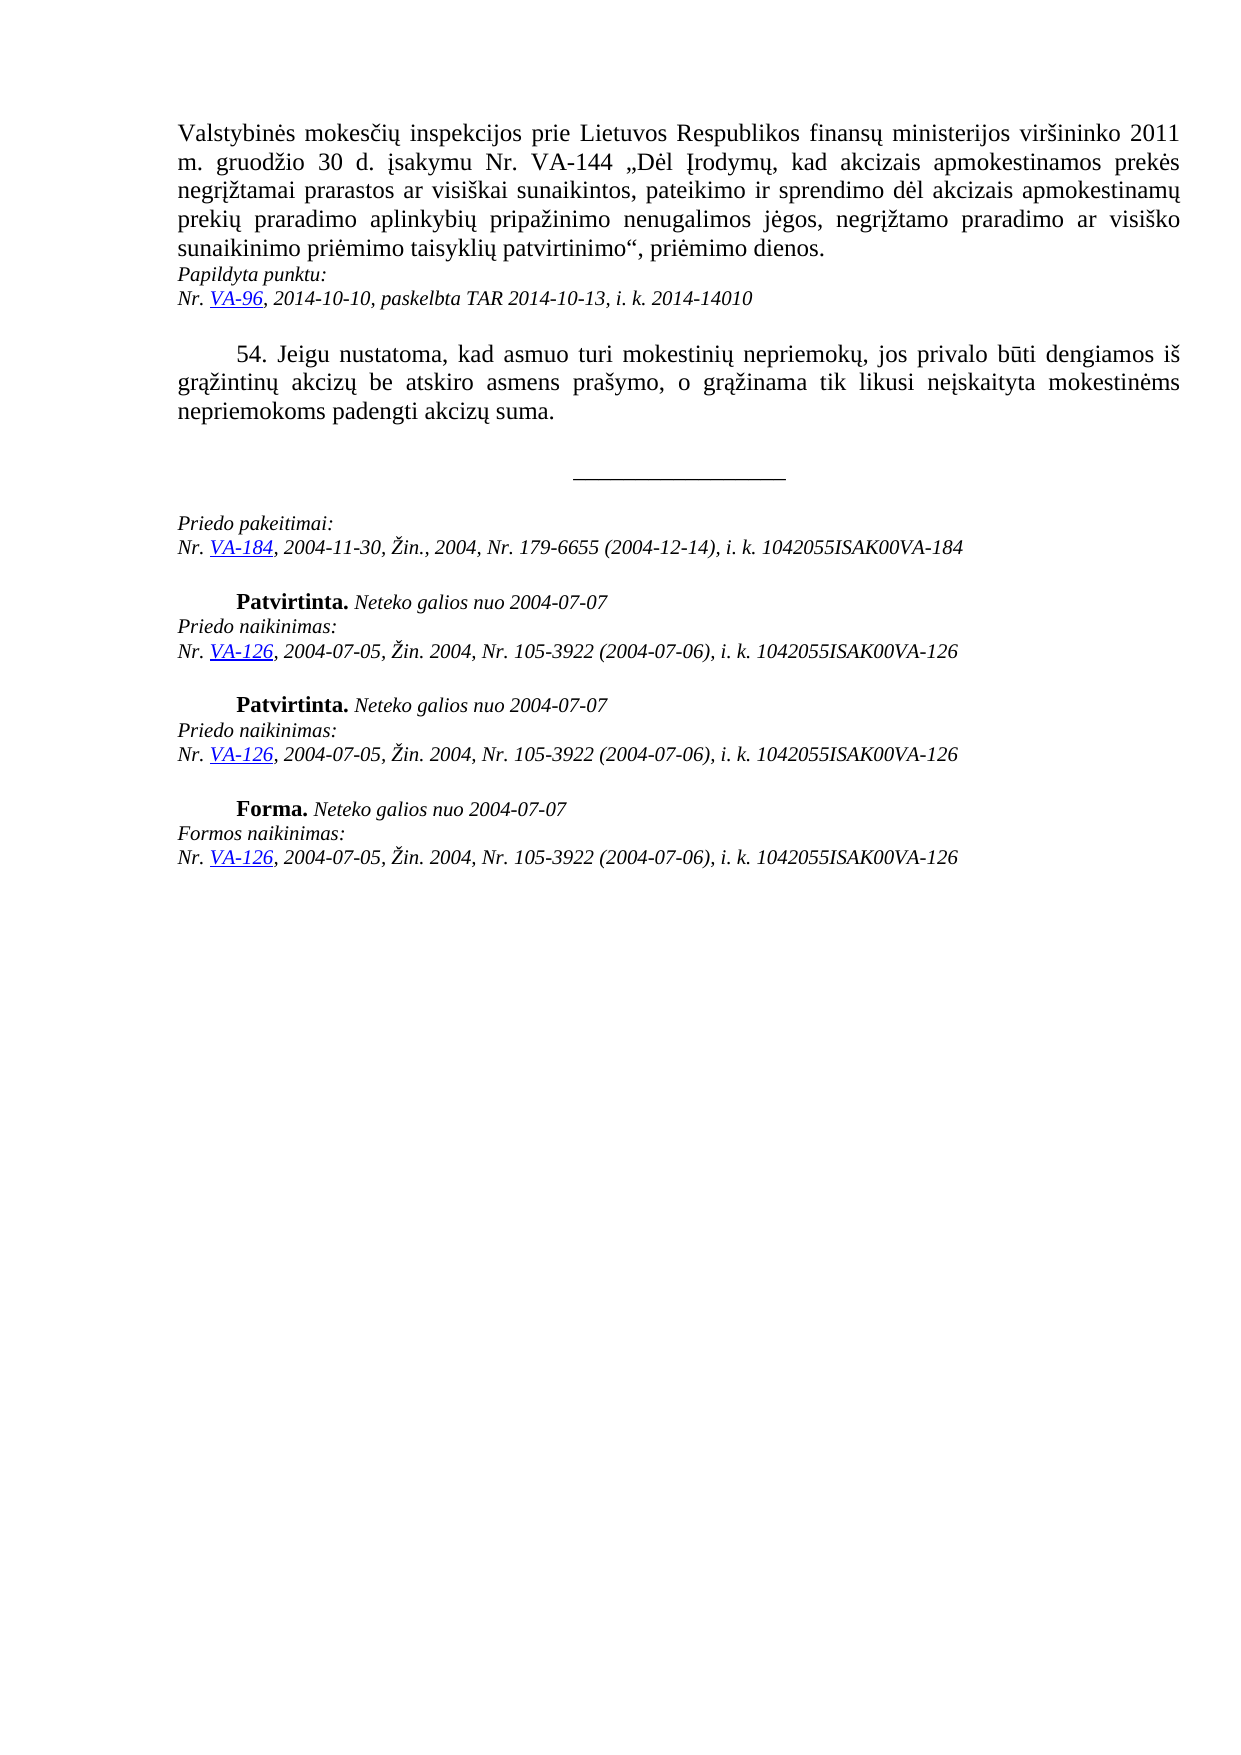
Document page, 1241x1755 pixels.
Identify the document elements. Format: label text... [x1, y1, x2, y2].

text Nr. VA-184, 2004-11-30, Žin., 2004, Nr. 179-6655 (2004-12-14), i. k. 1042055ISAK00VA-184 [177, 535, 1181, 559]
text Valstybinės mokesčių inspekcijos prie Lietuvos Respublikos finansų ministerijos viršininko 2011 m. gruodžio 30 d. įsakymu Nr. VA-144 „Dėl Įrodymų, kad akcizais apmokestinamos prekės negrįžtamai prarastos ar visiškai sunaikintos, pateikimo ir sprendimo dėl akcizais apmokestinamų prekių praradimo aplinkybių pripažinimo nenugalimos jėgos, negrįžtamo praradimo ar visiško sunaikinimo priėmimo taisyklių patvirtinimo“, priėmimo dienos. [177, 118, 1181, 262]
text Nr. VA-96, 2014-10-10, paskelbta TAR 2014-10-13, i. k. 2014-14010 [177, 286, 1181, 310]
text Nr. VA-126, 2004-07-05, Žin. 2004, Nr. 105-3922 (2004-07-06), i. k. 1042055ISAK00VA-126 [177, 742, 1181, 766]
text Nr. VA-126, 2004-07-05, Žin. 2004, Nr. 105-3922 (2004-07-06), i. k. 1042055ISAK00VA-126 [177, 638, 1181, 663]
text Priedo naikinimas: [177, 718, 1181, 742]
text Priedo pakeitimai: [177, 511, 1181, 535]
text Formos naikinimas: [177, 821, 1181, 845]
text Forma. Neteko galios nuo 2004-07-07 [177, 794, 1181, 821]
text Papildyta punktu: [177, 262, 1181, 286]
text Patvirtinta. Neteko galios nuo 2004-07-07 [177, 588, 1181, 614]
text Patvirtinta. Neteko galios nuo 2004-07-07 [177, 691, 1181, 718]
text 54. Jeigu nustatoma, kad asmuo turi mokestinių nepriemokų, jos privalo būti dengiamos iš grąžintinų akcizų be atskiro asmens prašymo, o grąžinama tik likusi neįskaityta mokestinėms nepriemokoms padengti akcizų suma. [177, 339, 1181, 425]
text Nr. VA-126, 2004-07-05, Žin. 2004, Nr. 105-3922 (2004-07-06), i. k. 1042055ISAK00VA-126 [177, 845, 1181, 869]
text Priedo naikinimas: [177, 614, 1181, 638]
text _________________ [177, 454, 1181, 482]
